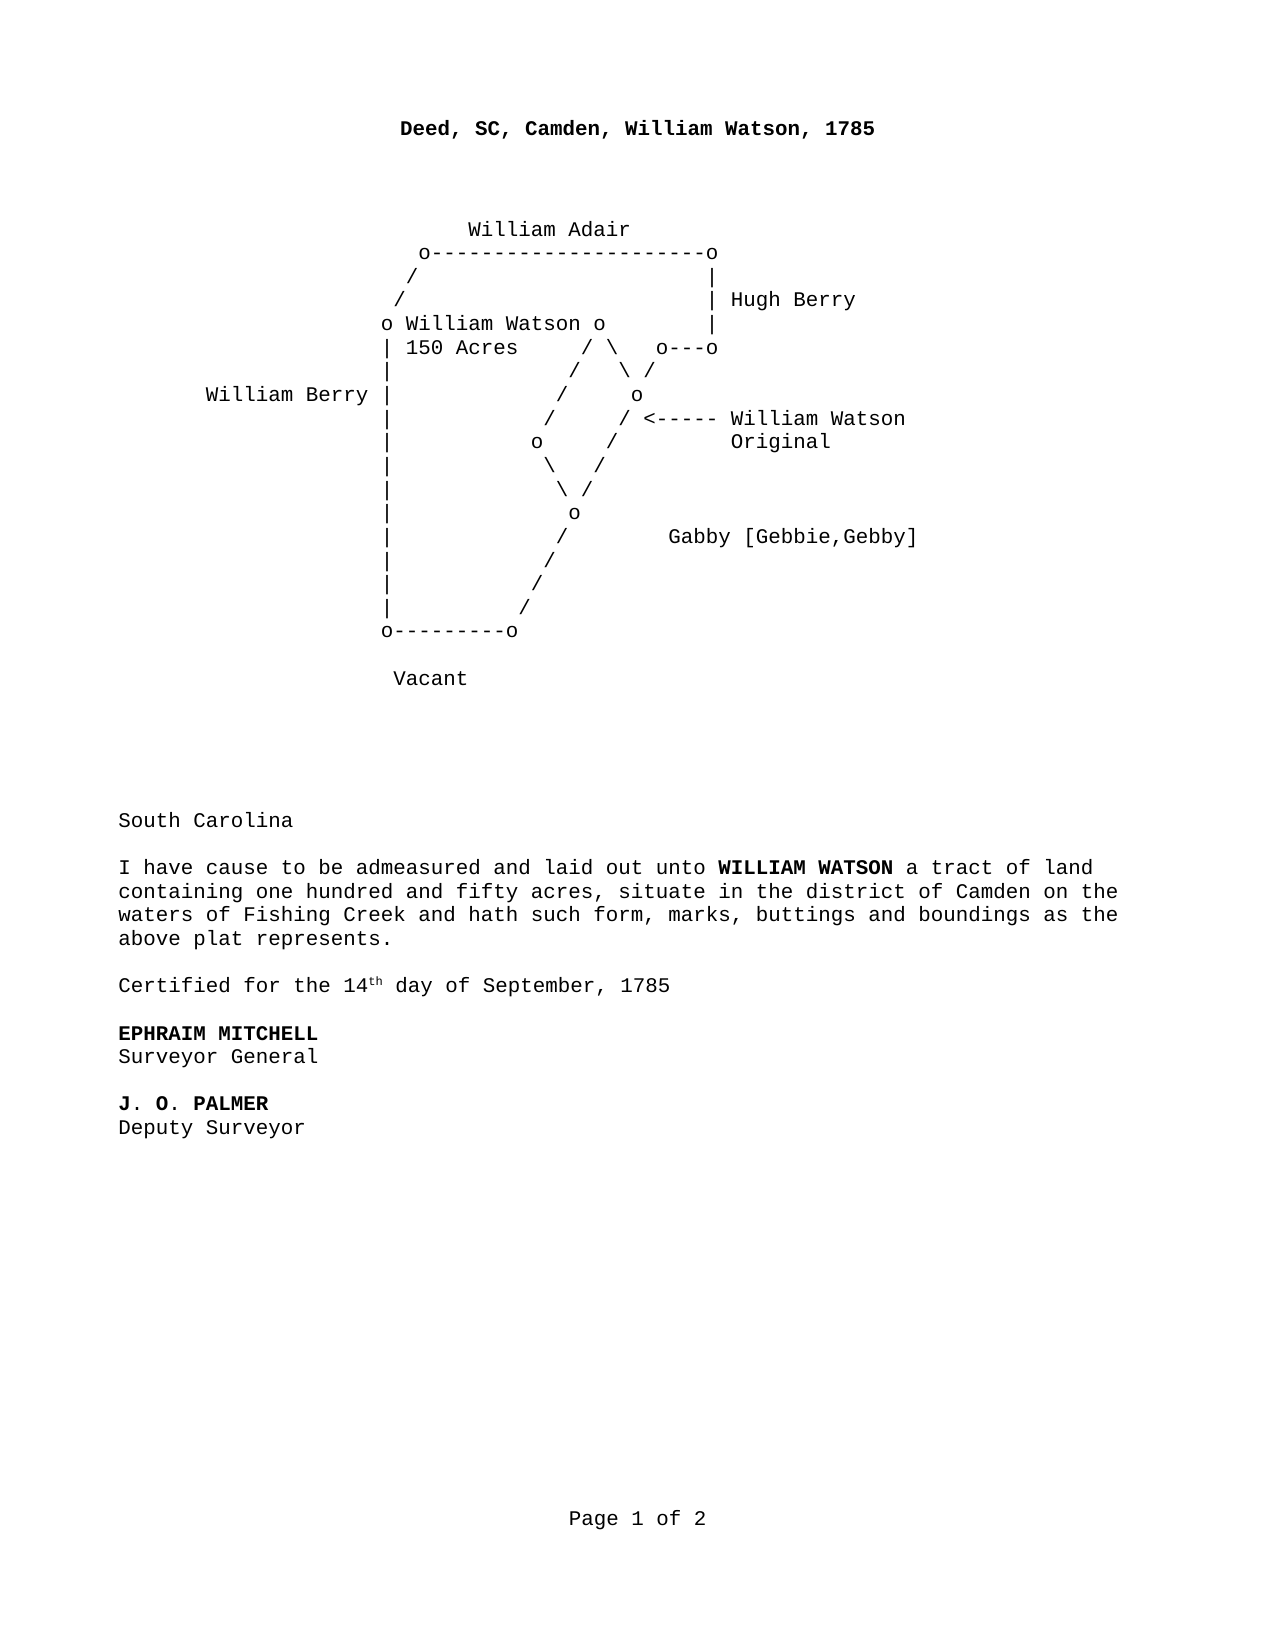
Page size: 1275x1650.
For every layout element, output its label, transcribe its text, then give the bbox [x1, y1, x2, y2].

text Ephraim Mitchell [118, 1022, 1157, 1046]
text / | Hugh Berry [118, 289, 1157, 313]
text | / / <----- William Watson [118, 408, 1157, 431]
text | o [118, 502, 1157, 526]
text o William Watson o | [118, 313, 1157, 337]
text Deputy Surveyor [118, 1117, 1157, 1141]
text | \ / [118, 479, 1157, 502]
text | 150 Acres / \ o---o [118, 337, 1157, 360]
text | / [118, 597, 1157, 621]
text | / Gabby [Gebbie,Gebby] [118, 526, 1157, 549]
text | \ / [118, 455, 1157, 479]
text / | [118, 266, 1157, 289]
text | / [118, 573, 1157, 597]
text Surveyor General [118, 1046, 1157, 1070]
text Vacant [118, 668, 1157, 691]
text I have cause to be admeasured and laid out unto William Watson a tract of land containing one hundred and fifty acres, situate in the district of Camden on the waters of Fishing Creek and hath such form, marks, buttings and boundings as the above plat represents. [118, 857, 1157, 952]
text William Adair [118, 218, 1157, 242]
text | / \ / [118, 360, 1157, 384]
text o----------------------o [118, 242, 1157, 266]
text Certified for the 14th day of September, 1785 [118, 975, 1157, 999]
text o---------o [118, 621, 1157, 644]
text South Carolina [118, 810, 1157, 833]
text William Berry | / o [118, 384, 1157, 408]
text J. O. Palmer [118, 1093, 1157, 1117]
text | o / Original [118, 431, 1157, 455]
text | / [118, 549, 1157, 573]
